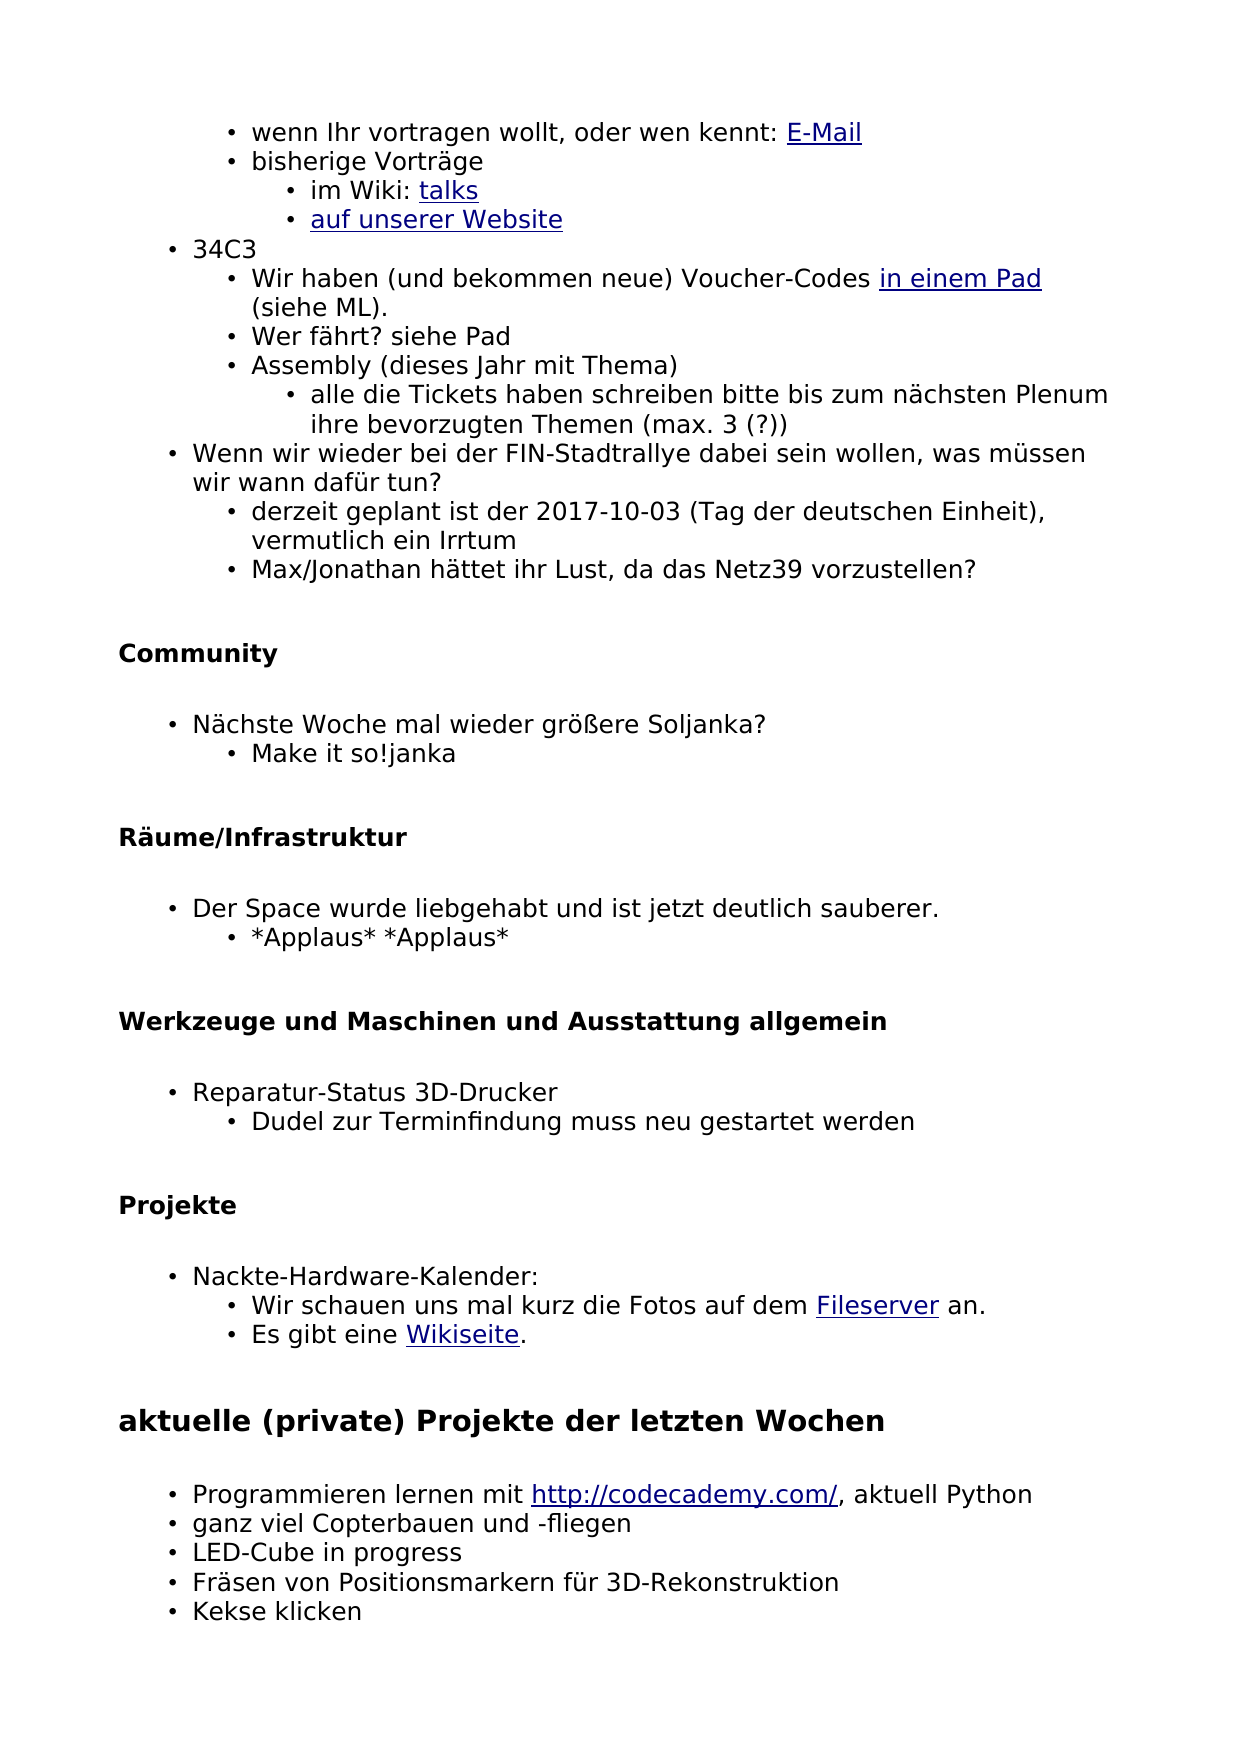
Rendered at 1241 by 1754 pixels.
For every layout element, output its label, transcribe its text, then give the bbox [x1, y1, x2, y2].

list bisherige Vorträge [236, 147, 1122, 176]
list Max/Jonathan hättet ihr Lust, da das Netz39 vorzustellen? [236, 556, 1122, 585]
subtitle aktuelle (private) Projekte der letzten Wochen [118, 1404, 1122, 1438]
list Make it so!janka [236, 739, 1122, 769]
subtitle Projekte [118, 1191, 1122, 1220]
list Dudel zur Terminfindung muss neu gestartet werden [236, 1107, 1122, 1137]
list Reparatur-Status 3D-Drucker [177, 1078, 1122, 1107]
list auf unserer Website [295, 206, 1122, 235]
list im Wiki: talks [295, 176, 1122, 206]
subtitle Werkzeuge und Maschinen und Ausstattung allgemein [118, 1007, 1122, 1036]
list 34C3 [177, 235, 1122, 264]
list Wir haben (und bekommen neue) Voucher-Codes in einem Pad (siehe ML). [236, 264, 1122, 322]
list derzeit geplant ist der 2017-10-03 (Tag der deutschen Einheit), vermutlich ein Irrtum [236, 497, 1122, 556]
list Wenn wir wieder bei der FIN-Stadtrallye dabei sein wollen, was müssen wir wann dafür tun? [177, 439, 1122, 497]
list Programmieren lernen mit http://codecademy.com/, aktuell Python [177, 1480, 1122, 1509]
list Nächste Woche mal wieder größere Soljanka? [177, 710, 1122, 739]
list Es gibt eine Wikiseite. [236, 1321, 1122, 1350]
list Der Space wurde liebgehabt und ist jetzt deutlich sauberer. [177, 894, 1122, 923]
list ganz viel Copterbauen und -fliegen [177, 1509, 1122, 1538]
list Kekse klicken [177, 1597, 1122, 1626]
subtitle Community [118, 639, 1122, 668]
list Wer fährt? siehe Pad [236, 322, 1122, 351]
list *Applaus* *Applaus* [236, 923, 1122, 953]
list Nackte-Hardware-Kalender: [177, 1262, 1122, 1291]
list alle die Tickets haben schreiben bitte bis zum nächsten Plenum ihre bevorzugten Themen (max. 3 (?)) [295, 381, 1122, 439]
list Wir schauen uns mal kurz die Fotos auf dem Fileserver an. [236, 1291, 1122, 1321]
list wenn Ihr vortragen wollt, oder wen kennt: E-Mail [236, 118, 1122, 147]
list LED-Cube in progress [177, 1538, 1122, 1568]
subtitle Räume/Infrastruktur [118, 823, 1122, 852]
list Fräsen von Positionsmarkern für 3D-Rekonstruktion [177, 1568, 1122, 1597]
list Assembly (dieses Jahr mit Thema) [236, 351, 1122, 381]
